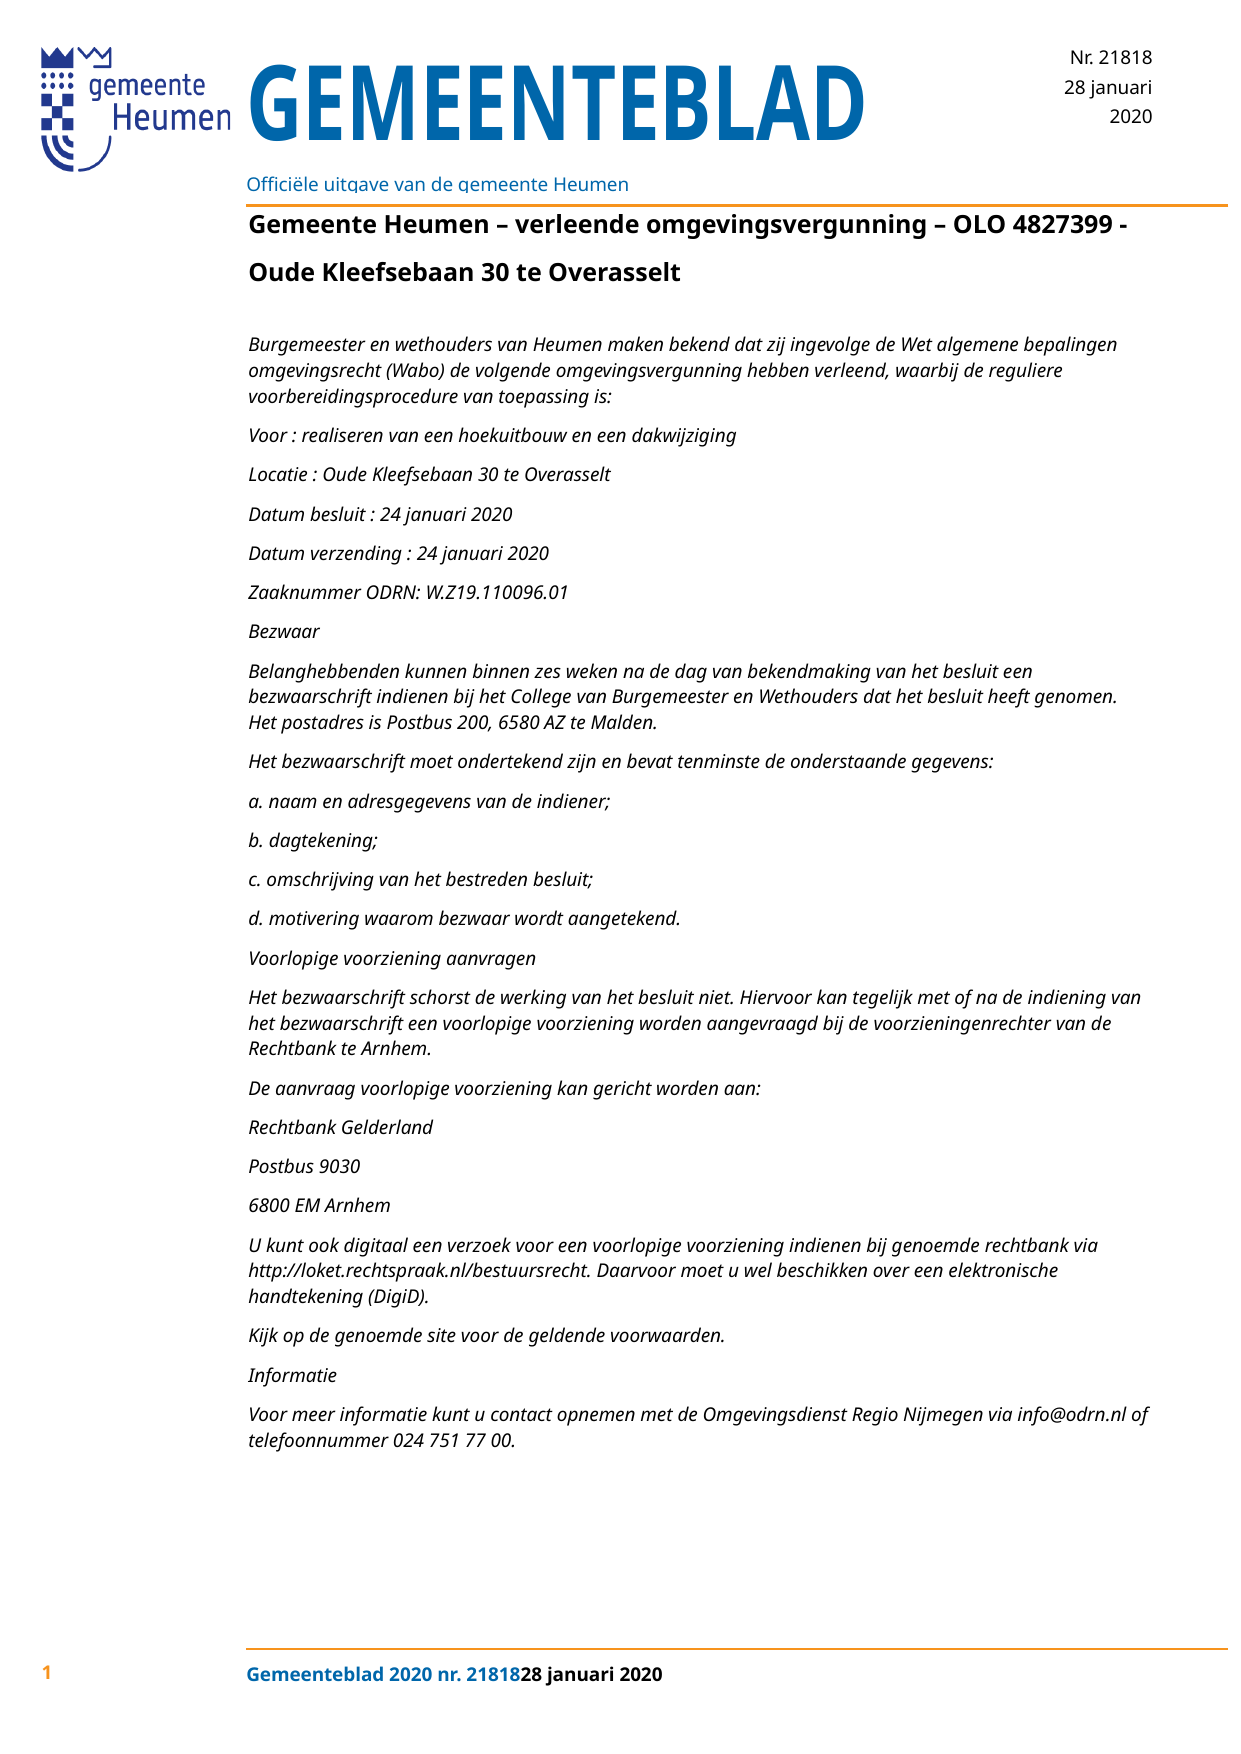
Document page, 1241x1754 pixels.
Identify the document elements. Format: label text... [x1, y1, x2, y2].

text c. omschrijving van het bestreden besluit; [248, 866, 1152, 892]
text U kunt ook digitaal een verzoek voor een voorlopige voorziening indienen bij genoemde rechtbank via http://loket.rechtspraak.nl/bestuursrecht. Daarvoor moet u wel beschikken over een elektronische handtekening (DigiD). [248, 1232, 1152, 1309]
text d. motivering waarom bezwaar wordt aangetekend. [248, 906, 1152, 931]
text Gemeente Heumen – verleende omgevingsvergunning – OLO 4827399 - Oude Kleefsebaan 30 te Overasselt [248, 207, 1152, 288]
text Zaaknummer ODRN: W.Z19.110096.01 [248, 579, 1152, 605]
text Informatie [248, 1362, 1152, 1388]
text Het bezwaarschrift schorst de werking van het besluit niet. Hiervoor kan tegelijk met of na de indiening van het bezwaarschrift een voorlopige voorziening worden aangevraagd bij de voorzieningenrechter van de Rechtbank te Arnhem. [248, 984, 1152, 1061]
text Bezwaar [248, 618, 1152, 644]
text Kijk op de genoemde site voor de geldende voorwaarden. [248, 1323, 1152, 1348]
text Voor meer informatie kunt u contact opnemen met de Omgevingsdienst Regio Nijmegen via info@odrn.nl of telefoonnummer 024 751 77 00. [248, 1401, 1152, 1453]
text Belanghebbenden kunnen binnen zes weken na de dag van bekendmaking van het besluit een bezwaarschrift indienen bij het College van Burgemeester en Wethouders dat het besluit heeft genomen. Het postadres is Postbus 200, 6580 AZ te Malden. [248, 658, 1152, 735]
text b. dagtekening; [248, 827, 1152, 853]
picture [41, 47, 231, 172]
text 6800 EM Arnhem [248, 1193, 1152, 1218]
text Het bezwaarschrift moet ondertekend zijn en bevat tenminste de onderstaande gegevens: [248, 748, 1152, 774]
text Postbus 9030 [248, 1153, 1152, 1179]
text a. naam en adresgegevens van de indiener; [248, 788, 1152, 813]
text Burgemeester en wethouders van Heumen maken bekend dat zij ingevolge de Wet algemene bepalingen omgevingsrecht (Wabo) de volgende omgevingsvergunning hebben verleend, waarbij de reguliere voorbereidingsprocedure van toepassing is: [248, 331, 1152, 409]
text Voorlopige voorziening aanvragen [248, 945, 1152, 971]
text Datum verzending : 24 januari 2020 [248, 540, 1152, 566]
text Locatie : Oude Kleefsebaan 30 te Overasselt [248, 461, 1152, 487]
text De aanvraag voorlopige voorziening kan gericht worden aan: [248, 1075, 1152, 1101]
text Datum besluit : 24 januari 2020 [248, 501, 1152, 526]
text Voor : realiseren van een hoekuitbouw en een dakwijziging [248, 422, 1152, 448]
text Rechtbank Gelderland [248, 1114, 1152, 1140]
